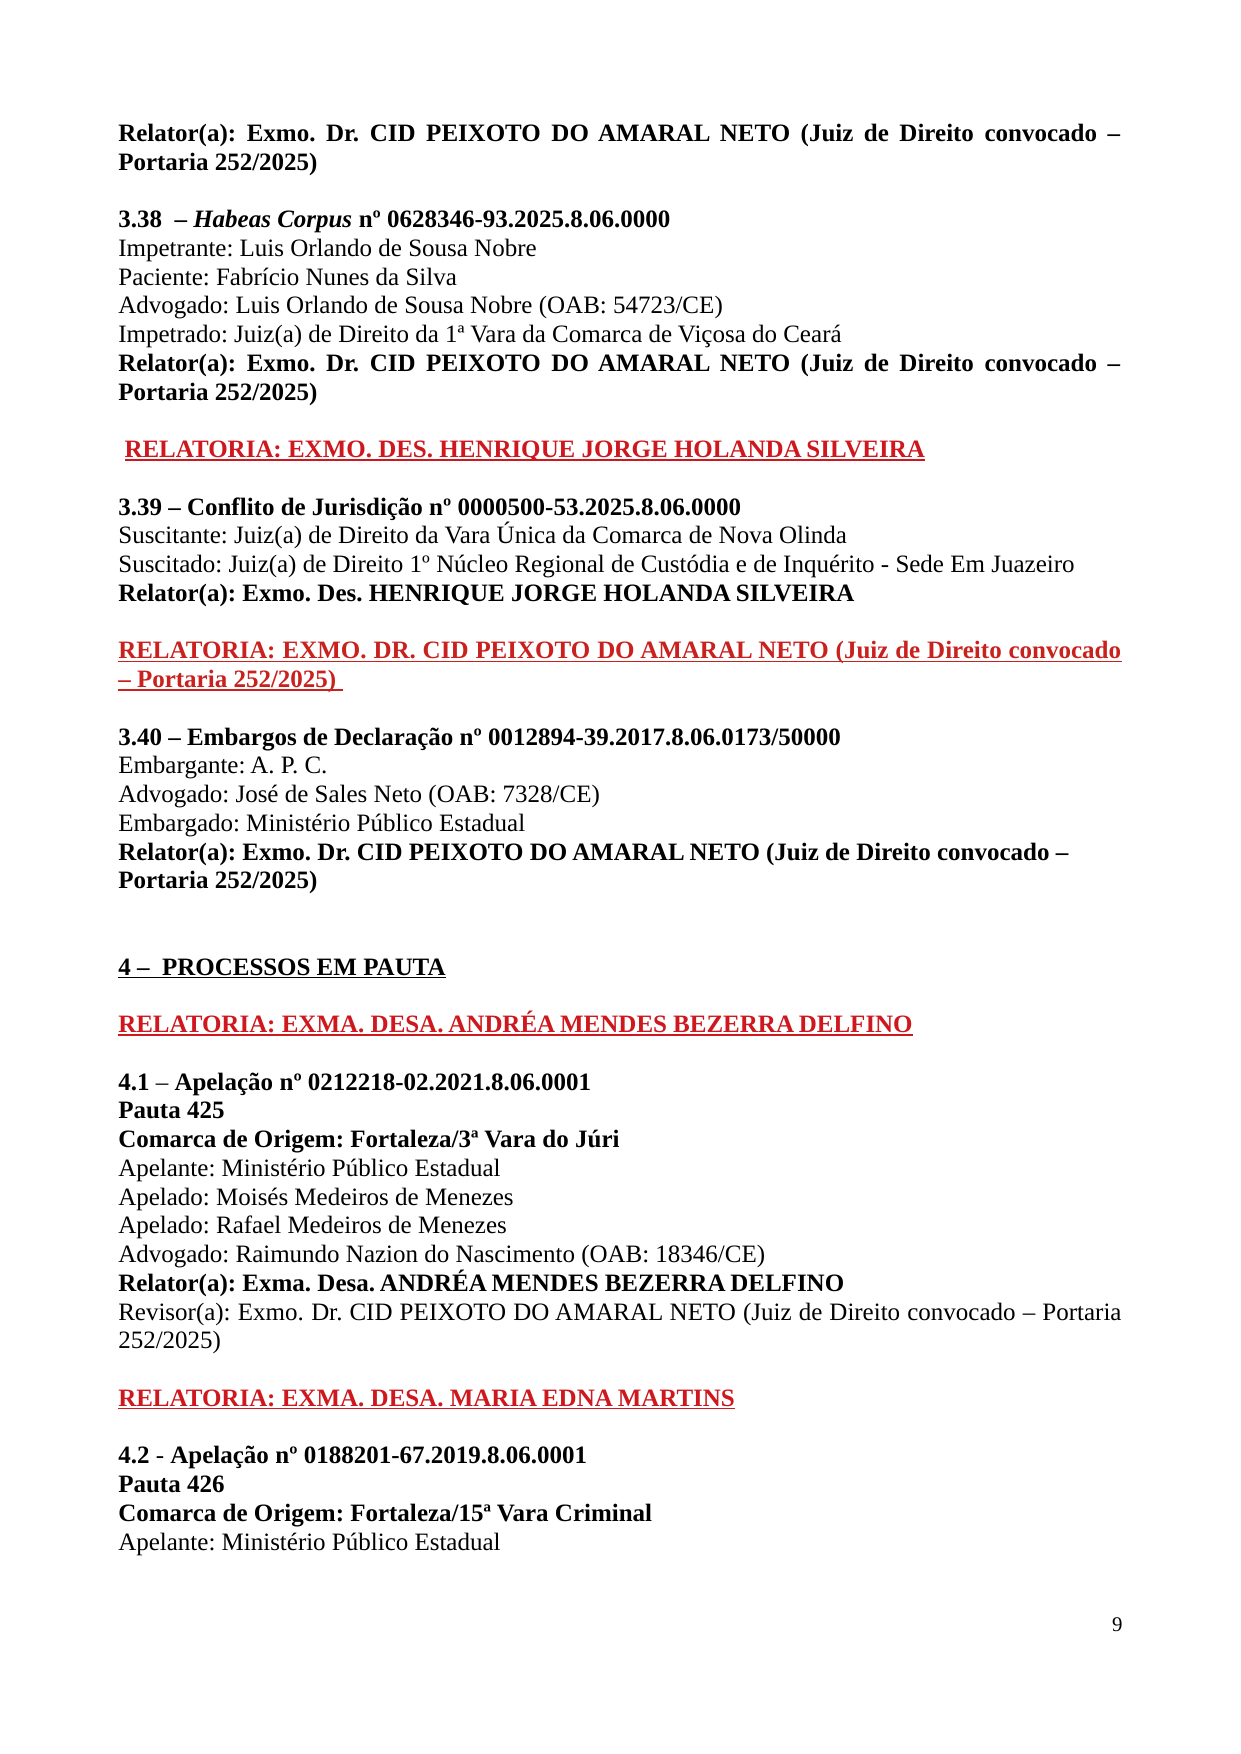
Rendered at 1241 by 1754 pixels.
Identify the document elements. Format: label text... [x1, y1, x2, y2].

text Apelado: Rafael Medeiros de Menezes [118, 1211, 1122, 1239]
text 4.1 – Apelação nº 0212218-02.2021.8.06.0001 [118, 1067, 1122, 1096]
text Comarca de Origem: Fortaleza/15ª Vara Criminal [118, 1498, 1122, 1527]
text Pauta 426 [118, 1469, 1122, 1498]
text RELATORIA: EXMO. DR. CID PEIXOTO DO AMARAL NETO (Juiz de Direito convocado [118, 636, 1122, 661]
text RELATORIA: EXMA. DESA. ANDRÉA MENDES BEZERRA DELFINO [118, 1009, 1122, 1038]
text Suscitado: Juiz(a) de Direito 1º Núcleo Regional de Custódia e de Inquérito - Sede Em Juazeiro [118, 549, 1122, 578]
text Advogado: Raimundo Nazion do Nascimento (OAB: 18346/CE) [118, 1239, 1122, 1268]
text RELATORIA: EXMO. DES. HENRIQUE JORGE HOLANDA SILVEIRA [118, 434, 1122, 463]
text RELATORIA: EXMA. DESA. MARIA EDNA MARTINS [118, 1383, 1122, 1412]
text 3.40 – Embargos de Declaração nº 0012894-39.2017.8.06.0173/50000 [118, 722, 1122, 751]
text Revisor(a): Exmo. Dr. CID PEIXOTO DO AMARAL NETO (Juiz de Direito convocado – Portaria 252/2025) [118, 1297, 1122, 1354]
text Relator(a): Exma. Desa. ANDRÉA MENDES BEZERRA DELFINO [118, 1268, 1122, 1297]
text 3.38 – Habeas Corpus nº 0628346-93.2025.8.06.0000 [118, 204, 1122, 233]
text 4 – PROCESSOS EM PAUTA [118, 952, 1122, 981]
text Paciente: Fabrício Nunes da Silva [118, 262, 1122, 291]
text 3.39 – Conflito de Jurisdição nº 0000500-53.2025.8.06.0000 [118, 492, 1122, 521]
text Comarca de Origem: Fortaleza/3ª Vara do Júri [118, 1124, 1122, 1153]
text Apelante: Ministério Público Estadual [118, 1527, 1122, 1556]
text Advogado: Luis Orlando de Sousa Nobre (OAB: 54723/CE) [118, 291, 1122, 319]
text Suscitante: Juiz(a) de Direito da Vara Única da Comarca de Nova Olinda [118, 521, 1122, 549]
text Relator(a): Exmo. Dr. CID PEIXOTO DO AMARAL NETO (Juiz de Direito convocado – Portaria 252/2025) [118, 348, 1122, 406]
text Relator(a): Exmo. Dr. CID PEIXOTO DO AMARAL NETO (Juiz de Direito convocado – Portaria 252/2025) [118, 837, 1122, 894]
text Embargado: Ministério Público Estadual [118, 808, 1122, 837]
text Advogado: José de Sales Neto (OAB: 7328/CE) [118, 779, 1122, 808]
text Pauta 425 [118, 1096, 1122, 1124]
text Impetrado: Juiz(a) de Direito da 1ª Vara da Comarca de Viçosa do Ceará [118, 319, 1122, 348]
text Relator(a): Exmo. Des. HENRIQUE JORGE HOLANDA SILVEIRA [118, 578, 1122, 607]
text – Portaria 252/2025) [118, 662, 1122, 693]
text Apelante: Ministério Público Estadual [118, 1153, 1122, 1182]
text 4.2 - Apelação nº 0188201-67.2019.8.06.0001 [118, 1441, 1122, 1469]
text Embargante: A. P. C. [118, 751, 1122, 779]
text Apelado: Moisés Medeiros de Menezes [118, 1182, 1122, 1211]
text Relator(a): Exmo. Dr. CID PEIXOTO DO AMARAL NETO (Juiz de Direito convocado – Portaria 252/2025) [118, 118, 1122, 176]
text Impetrante: Luis Orlando de Sousa Nobre [118, 233, 1122, 262]
